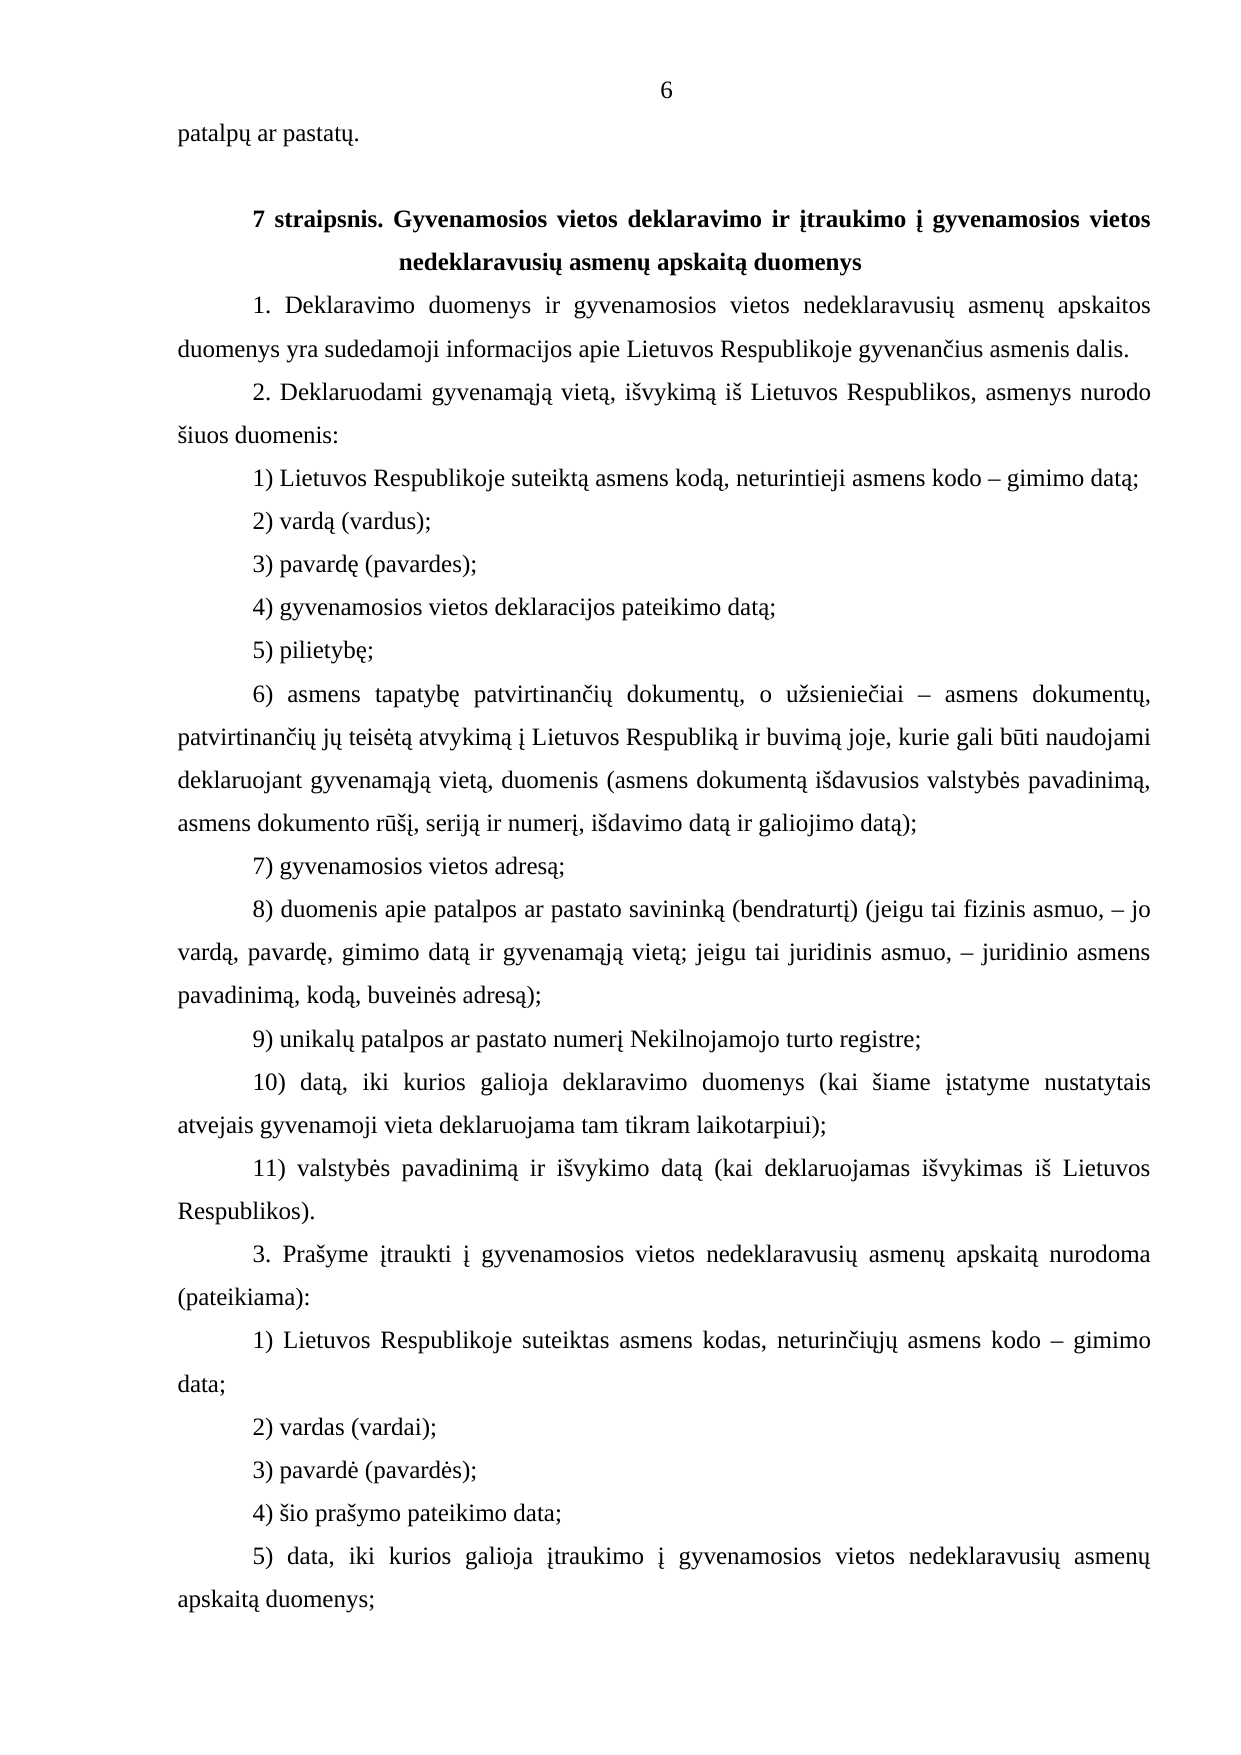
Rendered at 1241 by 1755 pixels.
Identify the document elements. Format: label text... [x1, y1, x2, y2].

text 5) pilietybę; [177, 636, 1152, 664]
text 1) Lietuvos Respublikoje suteiktas asmens kodas, neturinčiųjų asmens kodo – gimimo data; [177, 1326, 1152, 1397]
text 5) data, iki kurios galioja įtraukimo į gyvenamosios vietos nedeklaravusių asmenų apskaitą duomenys; [177, 1541, 1152, 1613]
text 11) valstybės pavadinimą ir išvykimo datą (kai deklaruojamas išvykimas iš Lietuvos Respublikos). [177, 1153, 1152, 1225]
text 2) vardą (vardus); [177, 506, 1152, 535]
text 2) vardas (vardai); [177, 1412, 1152, 1441]
text 9) unikalų patalpos ar pastato numerį Nekilnojamojo turto registre; [177, 1024, 1152, 1052]
text 7) gyvenamosios vietos adresą; [177, 851, 1152, 880]
text 10) datą, iki kurios galioja deklaravimo duomenys (kai šiame įstatyme nustatytais atvejais gyvenamoji vieta deklaruojama tam tikram laikotarpiui); [177, 1067, 1152, 1139]
text 6) asmens tapatybę patvirtinančių dokumentų, o užsieniečiai – asmens dokumentų, patvirtinančių jų teisėtą atvykimą į Lietuvos Respubliką ir buvimą joje, kurie gali būti naudojami deklaruojant gyvenamąją vietą, duomenis (asmens dokumentą išdavusios valstybės pavadinimą, asmens dokumento rūšį, seriją ir numerį, išdavimo datą ir galiojimo datą); [177, 679, 1152, 837]
text 1) Lietuvos Respublikoje suteiktą asmens kodą, neturintieji asmens kodo – gimimo datą; [177, 463, 1152, 492]
text 4) šio prašymo pateikimo data; [177, 1498, 1152, 1527]
text 3. Prašyme įtraukti į gyvenamosios vietos nedeklaravusių asmenų apskaitą nurodoma (pateikiama): [177, 1239, 1152, 1311]
text 3) pavardę (pavardes); [177, 549, 1152, 578]
text 8) duomenis apie patalpos ar pastato savininką (bendraturtį) (jeigu tai fizinis asmuo, – jo vardą, pavardę, gimimo datą ir gyvenamąją vietą; jeigu tai juridinis asmuo, – juridinio asmens pavadinimą, kodą, buveinės adresą); [177, 894, 1152, 1009]
text 3) pavardė (pavardės); [177, 1455, 1152, 1484]
text 7 straipsnis. Gyvenamosios vietos deklaravimo ir įtraukimo į gyvenamosios vietos nedeklaravusių asmenų apskaitą duomenys [252, 204, 1152, 276]
text 1. Deklaravimo duomenys ir gyvenamosios vietos nedeklaravusių asmenų apskaitos duomenys yra sudedamoji informacijos apie Lietuvos Respublikoje gyvenančius asmenis dalis. [177, 291, 1152, 362]
text 4) gyvenamosios vietos deklaracijos pateikimo datą; [177, 592, 1152, 621]
text patalpų ar pastatų. [177, 118, 1152, 147]
text 2. Deklaruodami gyvenamąją vietą, išvykimą iš Lietuvos Respublikos, asmenys nurodo šiuos duomenis: [177, 377, 1152, 449]
